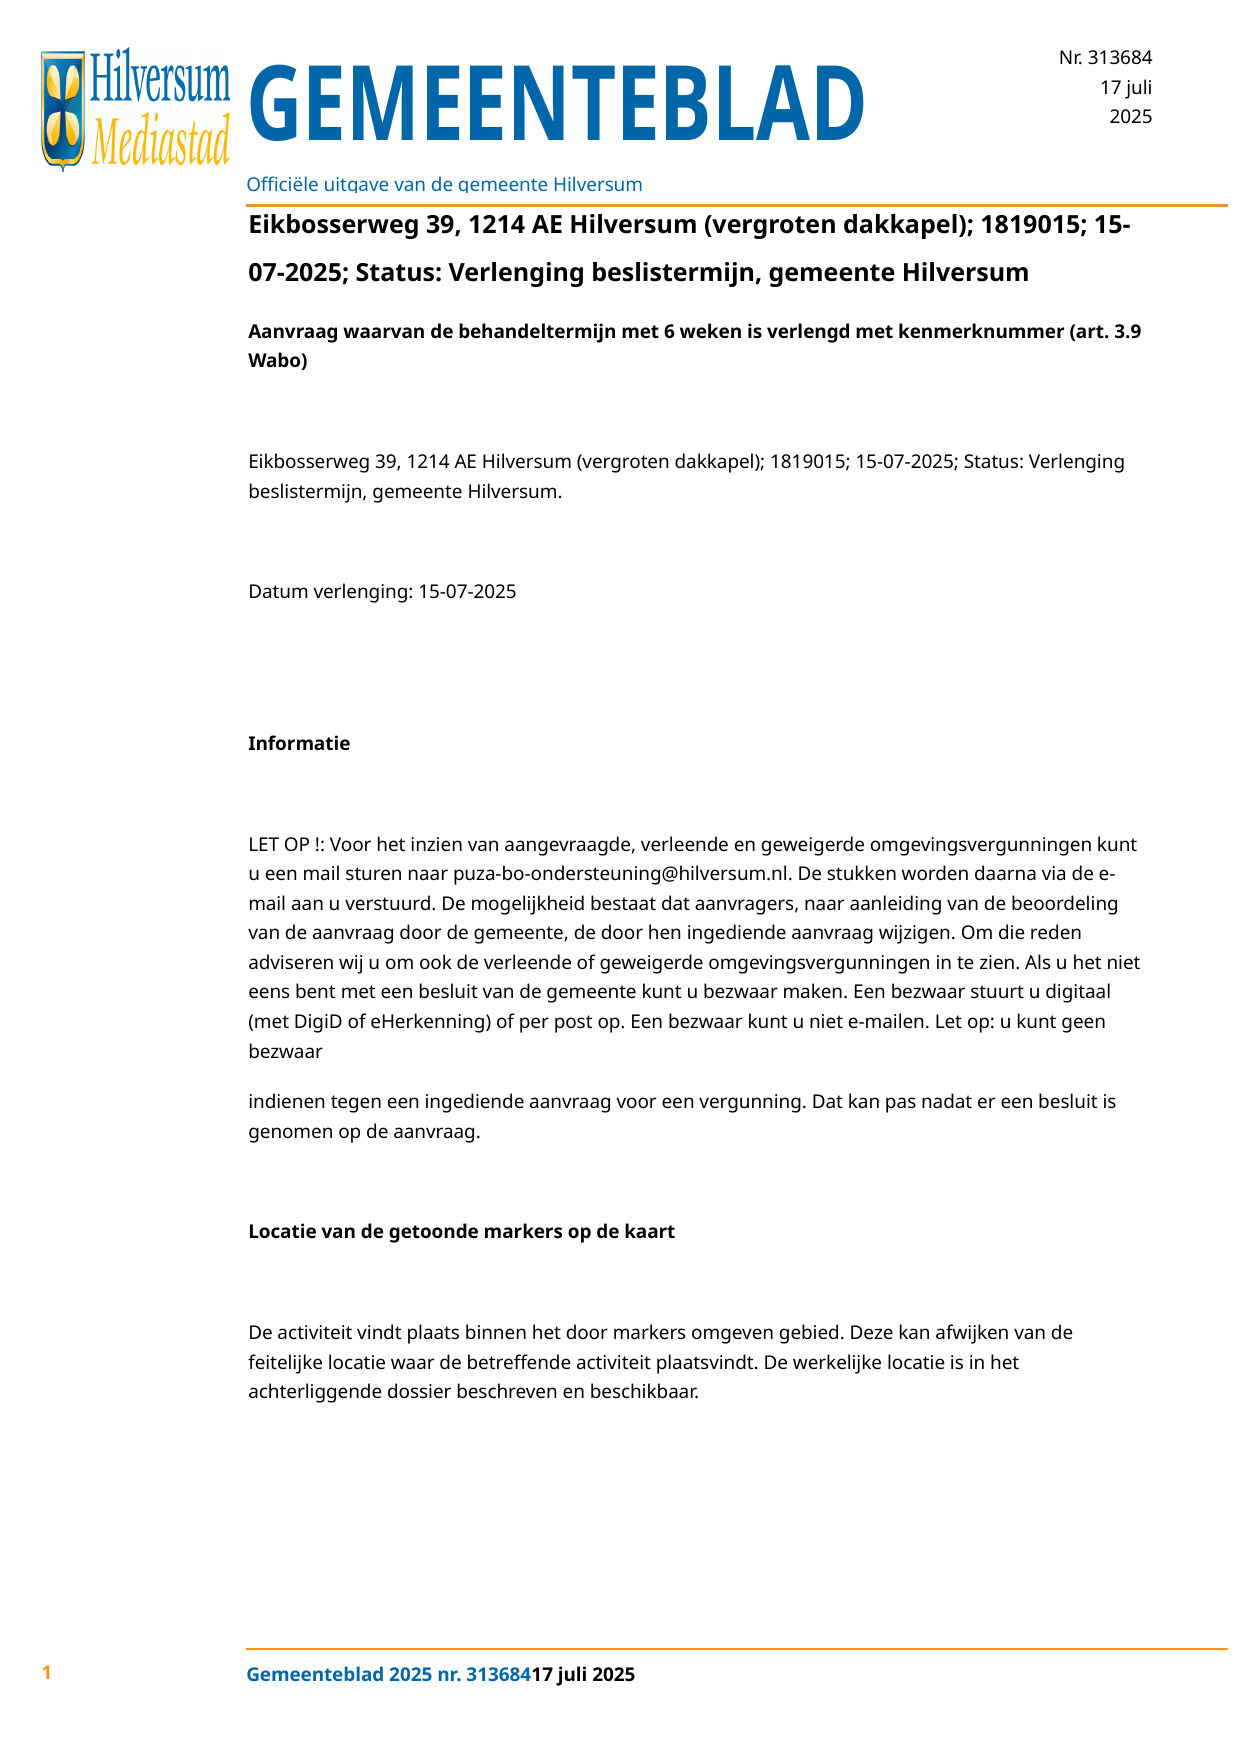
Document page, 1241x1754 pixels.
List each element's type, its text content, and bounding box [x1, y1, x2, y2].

text Informatie [248, 730, 1152, 756]
text indienen tegen een ingediende aanvraag voor een vergunning. Dat kan pas nadat er een besluit is genomen op de aanvraag. [248, 1088, 1152, 1144]
text Eikbosserweg 39, 1214 AE Hilversum (vergroten dakkapel); 1819015; 15-07-2025; Status: Verlenging beslistermijn, gemeente Hilversum. [248, 448, 1152, 504]
text Datum verlenging: 15-07-2025 [248, 579, 1152, 604]
text Locatie van de getoonde markers op de kaart [248, 1219, 1152, 1244]
text Aanvraag waarvan de behandeltermijn met 6 weken is verlengd met kenmerknummer (art. 3.9 Wabo) [248, 318, 1152, 373]
picture [41, 47, 231, 172]
text Eikbosserweg 39, 1214 AE Hilversum (vergroten dakkapel); 1819015; 15-07-2025; Status: Verlenging beslistermijn, gemeente Hilversum [248, 207, 1152, 288]
text LET OP !: Voor het inzien van aangevraagde, verleende en geweigerde omgevingsvergunningen kunt u een mail sturen naar puza-bo-ondersteuning@hilversum.nl. De stukken worden daarna via de e-mail aan u verstuurd. De mogelijkheid bestaat dat aanvragers, naar aanleiding van de beoordeling van de aanvraag door de gemeente, de door hen ingediende aanvraag wijzigen. Om die reden adviseren wij u om ook de verleende of geweigerde omgevingsvergunningen in te zien. Als u het niet eens bent met een besluit van de gemeente kunt u bezwaar maken. Een bezwaar stuurt u digitaal (met DigiD of eHerkenning) of per post op. Een bezwaar kunt u niet e-mailen. Let op: u kunt geen bezwaar [248, 831, 1152, 1064]
text De activiteit vindt plaats binnen het door markers omgeven gebied. Deze kan afwijken van de feitelijke locatie waar de betreffende activiteit plaatsvindt. De werkelijke locatie is in het achterliggende dossier beschreven en beschikbaar. [248, 1319, 1152, 1404]
